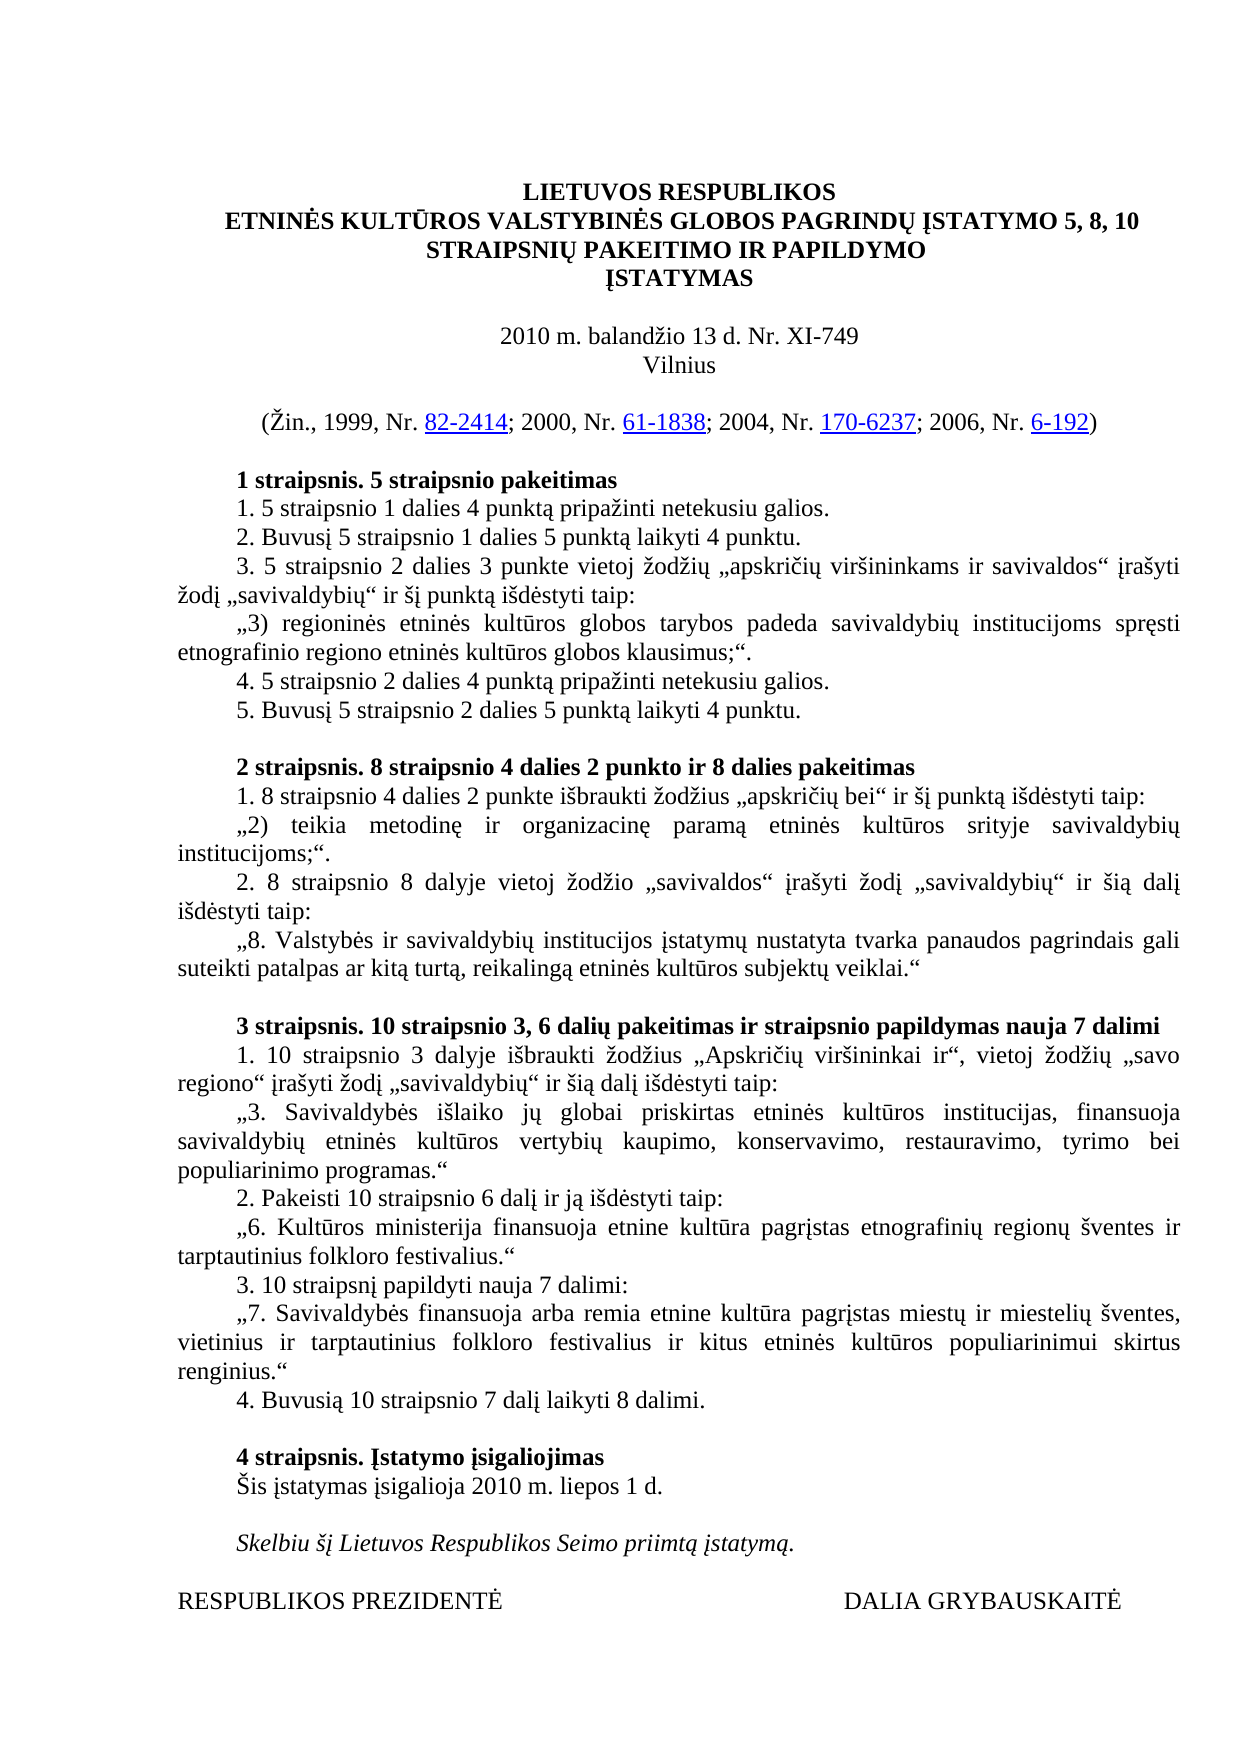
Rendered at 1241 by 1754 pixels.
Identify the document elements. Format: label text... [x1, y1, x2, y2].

text 2. Buvusį 5 straipsnio 1 dalies 5 punktą laikyti 4 punktu. [177, 522, 1181, 551]
text „3) regioninės etninės kultūros globos tarybos padeda savivaldybių institucijoms spręsti etnografinio regiono etninės kultūros globos klausimus;“. [177, 608, 1181, 666]
text „7. Savivaldybės finansuoja arba remia etnine kultūra pagrįstas miestų ir miestelių šventes, vietinius ir tarptautinius folkloro festivalius ir kitus etninės kultūros populiarinimui skirtus renginius.“ [177, 1298, 1181, 1385]
text „8. Valstybės ir savivaldybių institucijos įstatymų nustatyta tvarka panaudos pagrindais gali suteikti patalpas ar kitą turtą, reikalingą etninės kultūros subjektų veiklai.“ [177, 925, 1181, 982]
text 2010 m. balandžio 13 d. Nr. XI-749 [177, 321, 1181, 350]
text Vilnius [177, 350, 1181, 378]
text 3. 5 straipsnio 2 dalies 3 punkte vietoj žodžių „apskričių viršininkams ir savivaldos“ įrašyti žodį „savivaldybių“ ir šį punktą išdėstyti taip: [177, 551, 1181, 608]
text 1. 5 straipsnio 1 dalies 4 punktą pripažinti netekusiu galios. [177, 493, 1181, 522]
text 4. Buvusią 10 straipsnio 7 dalį laikyti 8 dalimi. [177, 1385, 1181, 1413]
text 2 straipsnis. 8 straipsnio 4 dalies 2 punkto ir 8 dalies pakeitimas [177, 752, 1181, 781]
text 5. Buvusį 5 straipsnio 2 dalies 5 punktą laikyti 4 punktu. [177, 695, 1181, 723]
text Skelbiu šį Lietuvos Respublikos Seimo priimtą įstatymą. [177, 1528, 1181, 1557]
text 3. 10 straipsnį papildyti nauja 7 dalimi: [177, 1270, 1181, 1298]
text „3. Savivaldybės išlaiko jų globai priskirtas etninės kultūros institucijas, finansuoja savivaldybių etninės kultūros vertybių kaupimo, konservavimo, restauravimo, tyrimo bei populiarinimo programas.“ [177, 1097, 1181, 1183]
text LIETUVOS RESPUBLIKOS ETNINĖS KULTŪROS VALSTYBINĖS GLOBOS PAGRINDŲ ĮSTATYMO 5, 8, 10 STRAIPSNIŲ PAKEITIMO IR PAPILDYMO ĮSTATYMAS [177, 177, 1181, 292]
text 1 straipsnis. 5 straipsnio pakeitimas [177, 465, 1181, 493]
text 1. 10 straipsnio 3 dalyje išbraukti žodžius „Apskričių viršininkai ir“, vietoj žodžių „savo regiono“ įrašyti žodį „savivaldybių“ ir šią dalį išdėstyti taip: [177, 1040, 1181, 1097]
text „2) teikia metodinę ir organizacinę paramą etninės kultūros srityje savivaldybių institucijoms;“. [177, 810, 1181, 867]
text RESPUBLIKOS PREZIDENTĖ DALIA GRYBAUSKAITĖ [177, 1586, 1181, 1615]
text 2. Pakeisti 10 straipsnio 6 dalį ir ją išdėstyti taip: [177, 1183, 1181, 1212]
text „6. Kultūros ministerija finansuoja etnine kultūra pagrįstas etnografinių regionų šventes ir tarptautinius folkloro festivalius.“ [177, 1212, 1181, 1270]
text Šis įstatymas įsigalioja 2010 m. liepos 1 d. [177, 1471, 1181, 1500]
text 4 straipsnis. Įstatymo įsigaliojimas [177, 1442, 1181, 1471]
text 2. 8 straipsnio 8 dalyje vietoj žodžio „savivaldos“ įrašyti žodį „savivaldybių“ ir šią dalį išdėstyti taip: [177, 867, 1181, 925]
text (Žin., 1999, Nr. 82-2414; 2000, Nr. 61-1838; 2004, Nr. 170-6237; 2006, Nr. 6-192) [177, 407, 1181, 436]
text 1. 8 straipsnio 4 dalies 2 punkte išbraukti žodžius „apskričių bei“ ir šį punktą išdėstyti taip: [177, 781, 1181, 810]
text 4. 5 straipsnio 2 dalies 4 punktą pripažinti netekusiu galios. [177, 666, 1181, 695]
text 3 straipsnis. 10 straipsnio 3, 6 dalių pakeitimas ir straipsnio papildymas nauja 7 dalimi [236, 1011, 1181, 1040]
